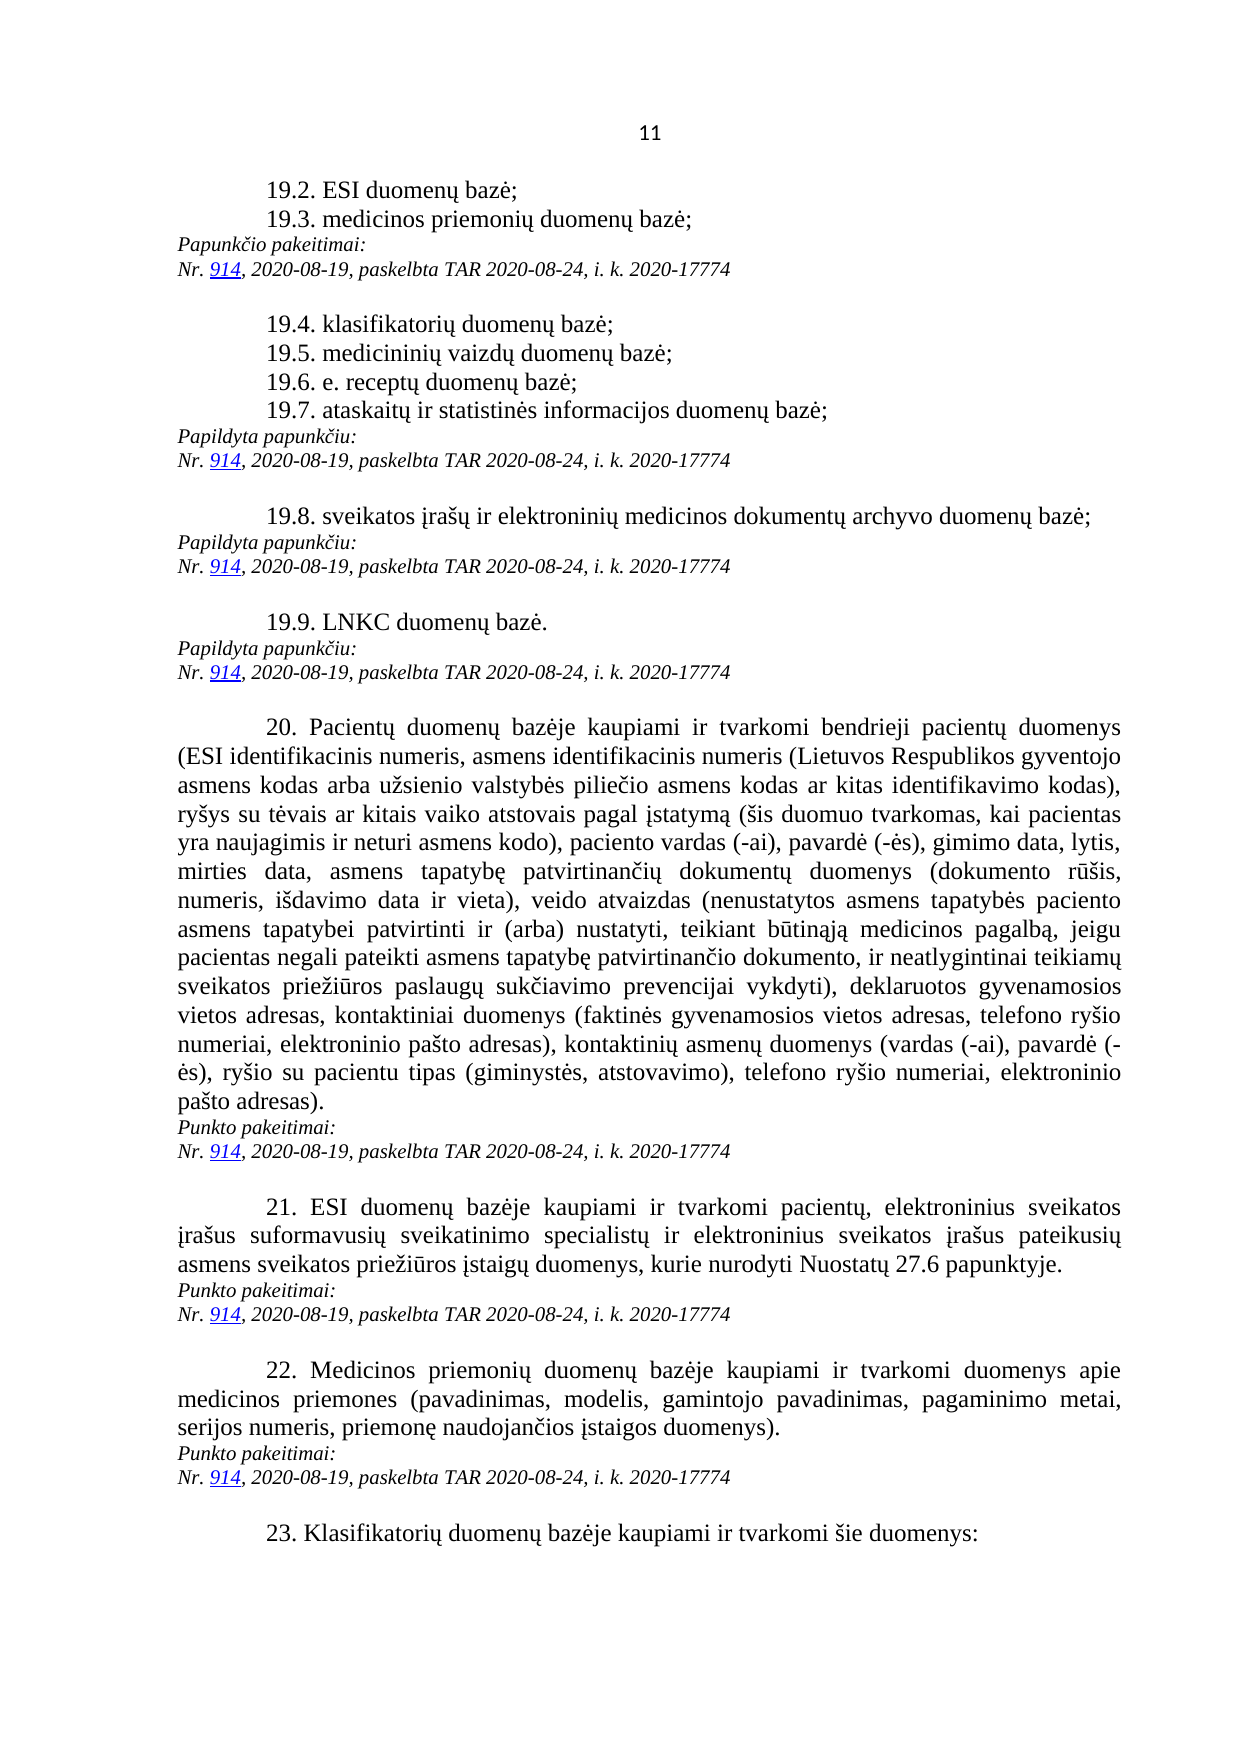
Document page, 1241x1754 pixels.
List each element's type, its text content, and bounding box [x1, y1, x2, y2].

text Nr. 914, 2020-08-19, paskelbta TAR 2020-08-24, i. k. 2020-17774 [177, 554, 1122, 578]
text 19.8. sveikatos įrašų ir elektroninių medicinos dokumentų archyvo duomenų bazė; [177, 501, 1122, 530]
text Papunkčio pakeitimai: [177, 232, 1122, 256]
text Punkto pakeitimai: [177, 1441, 1122, 1465]
text Nr. 914, 2020-08-19, paskelbta TAR 2020-08-24, i. k. 2020-17774 [177, 1465, 1122, 1489]
text 22. Medicinos priemonių duomenų bazėje kaupiami ir tvarkomi duomenys apie medicinos priemones (pavadinimas, modelis, gamintojo pavadinimas, pagaminimo metai, serijos numeris, priemonę naudojančios įstaigos duomenys). [177, 1355, 1122, 1441]
text 19.5. medicininių vaizdų duomenų bazė; [177, 338, 1122, 367]
text 19.6. e. receptų duomenų bazė; [177, 367, 1122, 396]
text Nr. 914, 2020-08-19, paskelbta TAR 2020-08-24, i. k. 2020-17774 [177, 448, 1122, 472]
text 19.3. medicinos priemonių duomenų bazė; [177, 204, 1122, 232]
text 20. Pacientų duomenų bazėje kaupiami ir tvarkomi bendrieji pacientų duomenys (ESI identifikacinis numeris, asmens identifikacinis numeris (Lietuvos Respublikos gyventojo asmens kodas arba užsienio valstybės piliečio asmens kodas ar kitas identifikavimo kodas), ryšys su tėvais ar kitais vaiko atstovais pagal įstatymą (šis duomuo tvarkomas, kai pacientas yra naujagimis ir neturi asmens kodo), paciento vardas (-ai), pavardė (-ės), gimimo data, lytis, mirties data, asmens tapatybę patvirtinančių dokumentų duomenys (dokumento rūšis, numeris, išdavimo data ir vieta), veido atvaizdas (nenustatytos asmens tapatybės paciento asmens tapatybei patvirtinti ir (arba) nustatyti, teikiant būtinąją medicinos pagalbą, jeigu pacientas negali pateikti asmens tapatybę patvirtinančio dokumento, ir neatlygintinai teikiamų sveikatos priežiūros paslaugų sukčiavimo prevencijai vykdyti), deklaruotos gyvenamosios vietos adresas, kontaktiniai duomenys (faktinės gyvenamosios vietos adresas, telefono ryšio numeriai, elektroninio pašto adresas), kontaktinių asmenų duomenys (vardas (-ai), pavardė (-ės), ryšio su pacientu tipas (giminystės, atstovavimo), telefono ryšio numeriai, elektroninio pašto adresas). [177, 712, 1122, 1115]
text 19.4. klasifikatorių duomenų bazė; [177, 309, 1122, 338]
text Nr. 914, 2020-08-19, paskelbta TAR 2020-08-24, i. k. 2020-17774 [177, 1302, 1122, 1326]
text Papildyta papunkčiu: [177, 636, 1122, 659]
text 19.9. LNKC duomenų bazė. [177, 607, 1122, 636]
text Nr. 914, 2020-08-19, paskelbta TAR 2020-08-24, i. k. 2020-17774 [177, 659, 1122, 684]
text 23. Klasifikatorių duomenų bazėje kaupiami ir tvarkomi šie duomenys: [177, 1518, 1122, 1547]
text Papildyta papunkčiu: [177, 530, 1122, 554]
text 19.2. ESI duomenų bazė; [177, 175, 1122, 204]
text Papildyta papunkčiu: [177, 424, 1122, 448]
text Punkto pakeitimai: [177, 1278, 1122, 1302]
text 21. ESI duomenų bazėje kaupiami ir tvarkomi pacientų, elektroninius sveikatos įrašus suformavusių sveikatinimo specialistų ir elektroninius sveikatos įrašus pateikusių asmens sveikatos priežiūros įstaigų duomenys, kurie nurodyti Nuostatų 27.6 papunktyje. [177, 1192, 1122, 1278]
text 19.7. ataskaitų ir statistinės informacijos duomenų bazė; [177, 396, 1122, 424]
text Nr. 914, 2020-08-19, paskelbta TAR 2020-08-24, i. k. 2020-17774 [177, 256, 1122, 281]
text Punkto pakeitimai: [177, 1115, 1122, 1139]
text Nr. 914, 2020-08-19, paskelbta TAR 2020-08-24, i. k. 2020-17774 [177, 1139, 1122, 1163]
